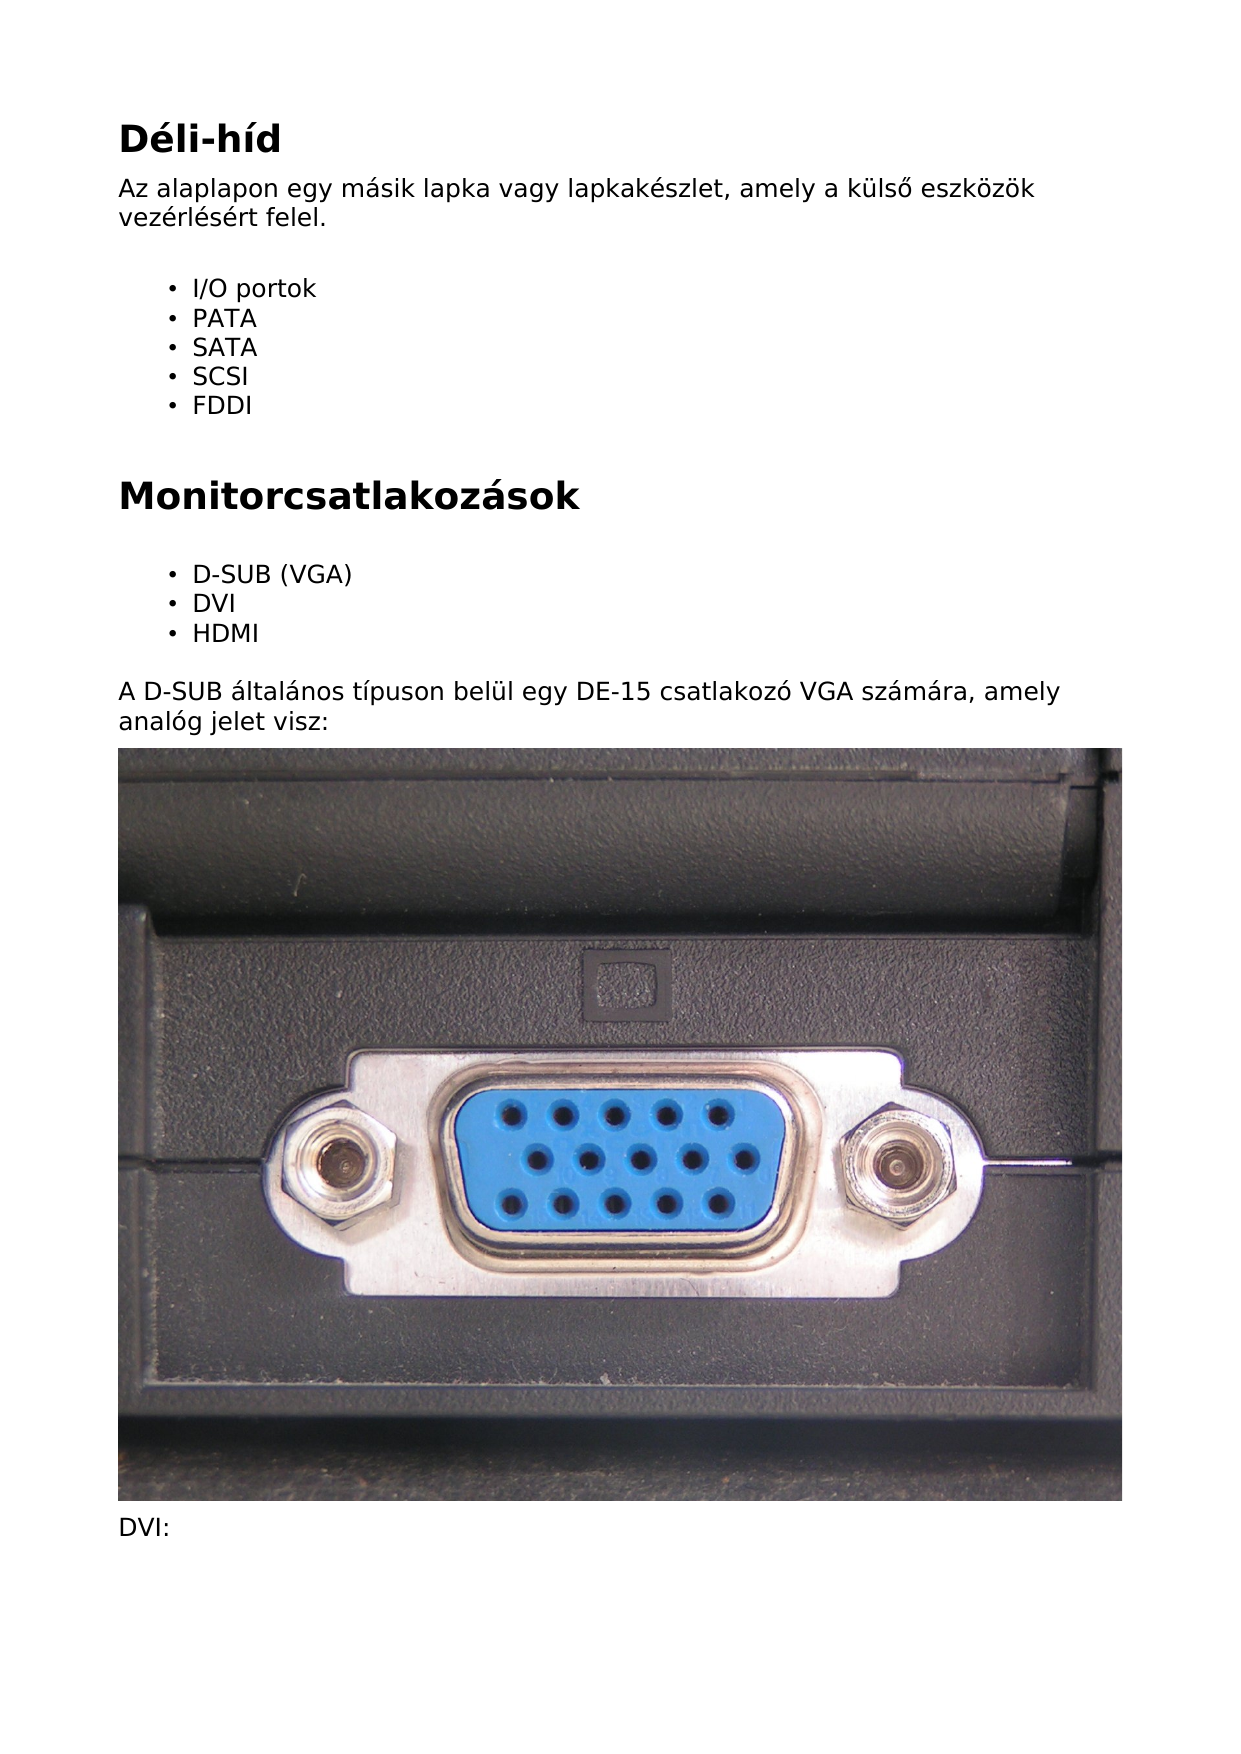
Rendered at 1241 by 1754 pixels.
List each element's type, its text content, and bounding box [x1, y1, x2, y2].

list HDMI [177, 619, 1122, 648]
list D-SUB (VGA) [177, 561, 1122, 590]
text DVI: [118, 1513, 1122, 1543]
list FDDI [177, 391, 1122, 420]
list PATA [177, 304, 1122, 333]
list I/O portok [177, 274, 1122, 304]
list SCSI [177, 362, 1122, 391]
text A D-SUB általános típuson belül egy DE-15 csatlakozó VGA számára, amely analóg jelet visz: [118, 677, 1122, 736]
list SATA [177, 333, 1122, 362]
subtitle Monitorcsatlakozások [118, 475, 1122, 518]
subtitle Déli-híd [118, 118, 1122, 162]
list DVI [177, 590, 1122, 619]
text Az alaplapon egy másik lapka vagy lapkakészlet, amely a külső eszközök vezérlésért felel. [118, 174, 1122, 233]
picture [118, 748, 1123, 1501]
